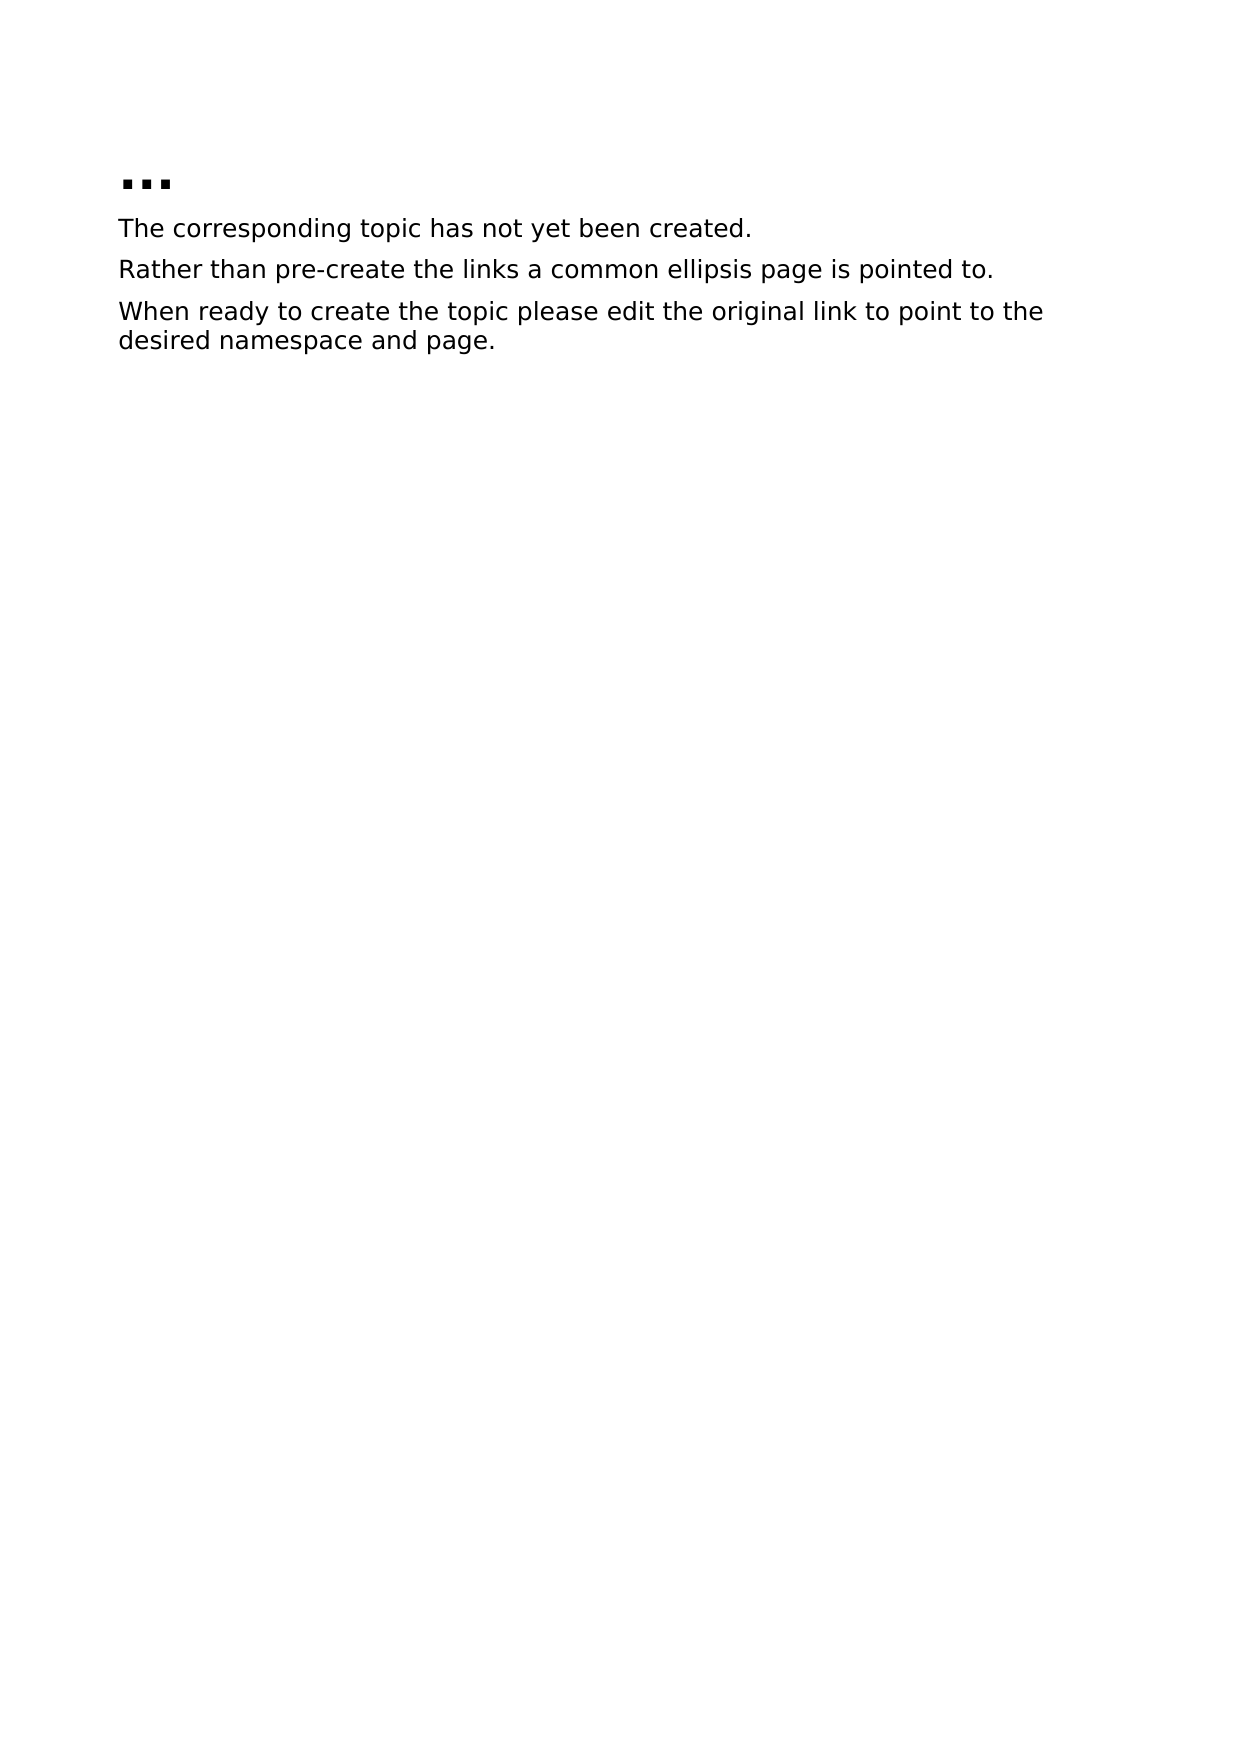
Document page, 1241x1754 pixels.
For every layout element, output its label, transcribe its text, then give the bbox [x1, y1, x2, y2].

subtitle ... [118, 143, 1122, 201]
text When ready to create the topic please edit the original link to point to the desired namespace and page. [118, 297, 1122, 356]
text Rather than pre-create the links a common ellipsis page is pointed to. [118, 256, 1122, 285]
text The corresponding topic has not yet been created. [118, 214, 1122, 243]
